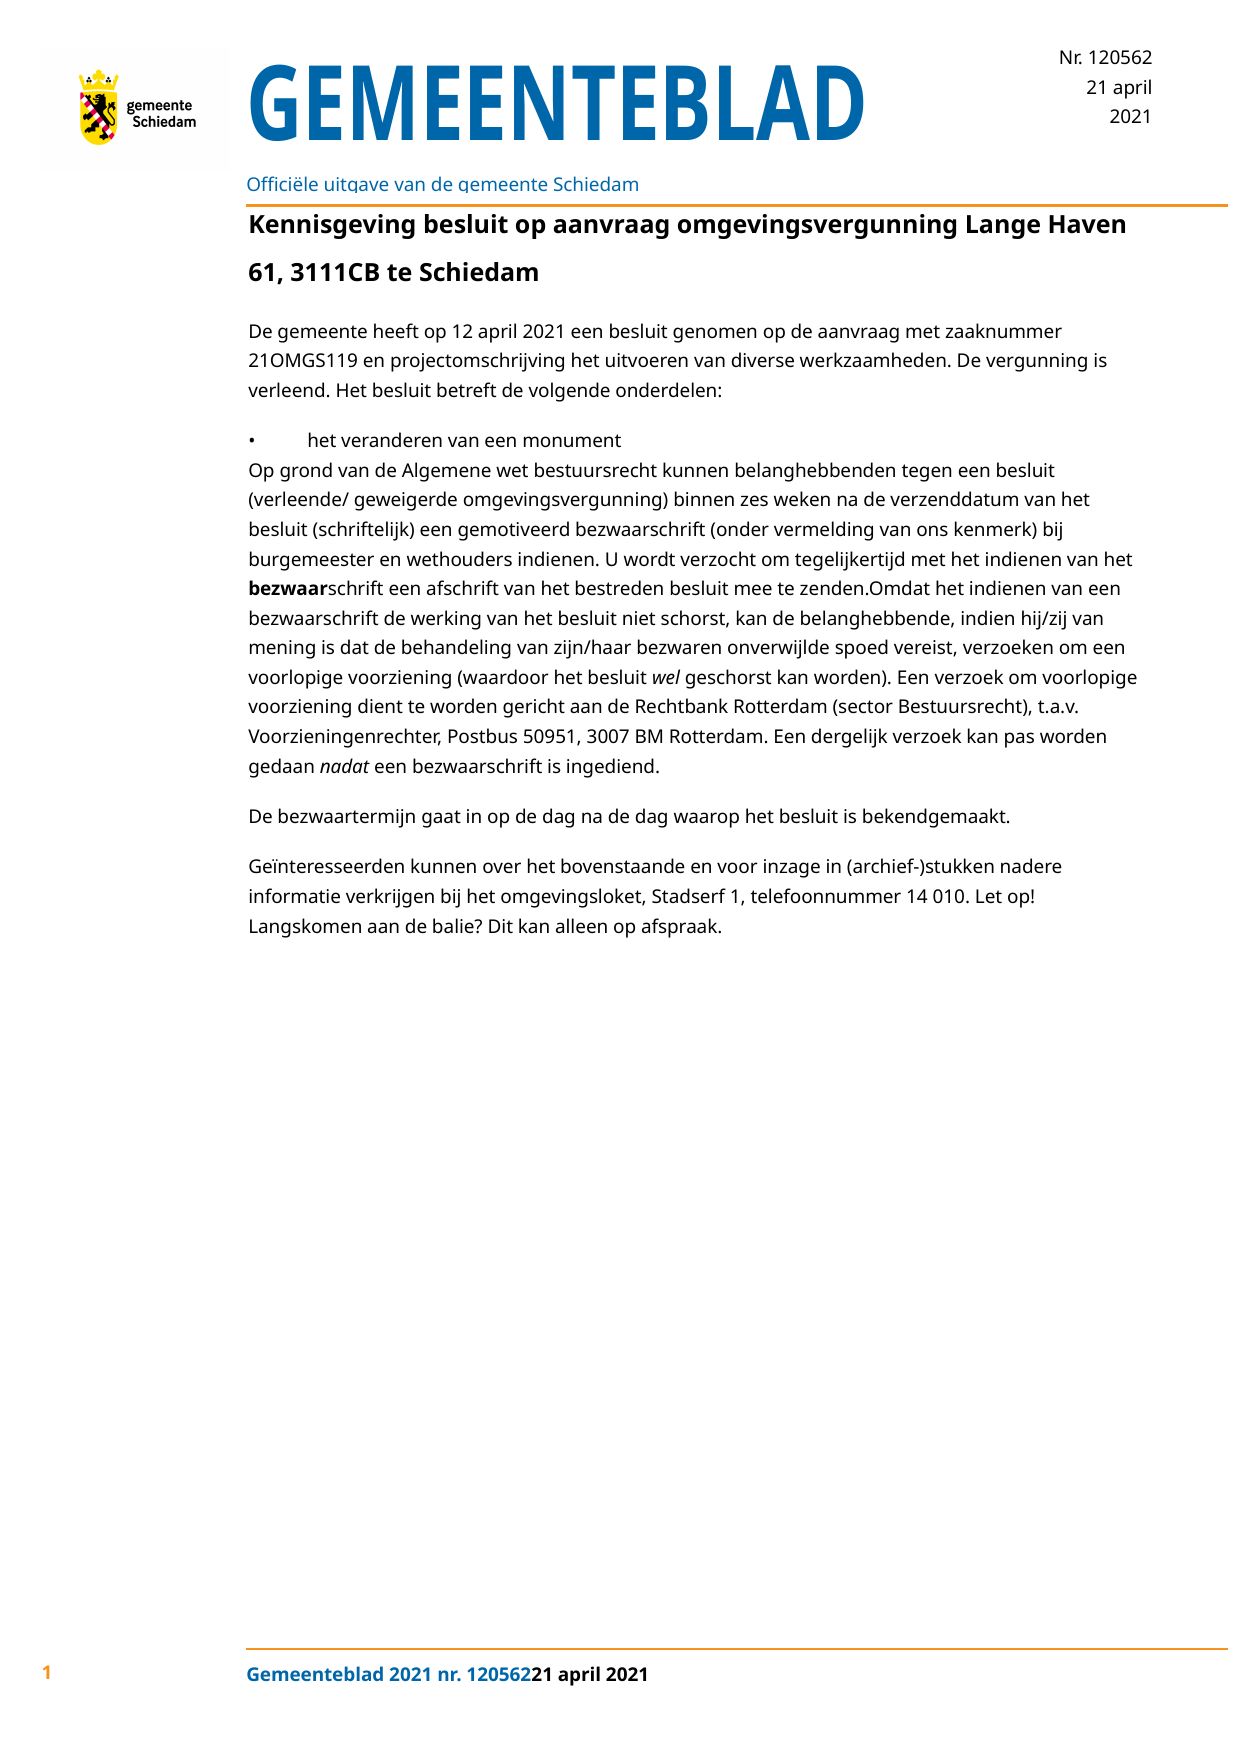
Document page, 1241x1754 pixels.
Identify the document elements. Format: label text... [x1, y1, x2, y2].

text De bezwaartermijn gaat in op de dag na de dag waarop het besluit is bekendgemaakt. [248, 803, 1152, 829]
text De gemeente heeft op 12 april 2021 een besluit genomen op de aanvraag met zaaknummer 21OMGS119 en projectomschrijving het uitvoeren van diverse werkzaamheden. De vergunning is verleend. Het besluit betreft de volgende onderdelen: [248, 318, 1152, 403]
text Op grond van de Algemene wet bestuursrecht kunnen belanghebbenden tegen een besluit (verleende/ geweigerde omgevingsvergunning) binnen zes weken na de verzenddatum van het besluit (schriftelijk) een gemotiveerd bezwaarschrift (onder vermelding van ons kenmerk) bij burgemeester en wethouders indienen. U wordt verzocht om tegelijkertijd met het indienen van het bezwaarschrift een afschrift van het bestreden besluit mee te zenden.Omdat het indienen van een bezwaarschrift de werking van het besluit niet schorst, kan de belanghebbende, indien hij/zij van mening is dat de behandeling van zijn/haar bezwaren onverwijlde spoed vereist, verzoeken om een voorlopige voorziening (waardoor het besluit wel geschorst kan worden). Een verzoek om voorlopige voorziening dient te worden gericht aan de Rechtbank Rotterdam (sector Bestuursrecht), t.a.v. Voorzieningenrechter, Postbus 50951, 3007 BM Rotterdam. Een dergelijk verzoek kan pas worden gedaan nadat een bezwaarschrift is ingediend. [248, 457, 1152, 779]
list het veranderen van een monument [248, 427, 1152, 453]
text Kennisgeving besluit op aanvraag omgevingsvergunning Lange Haven 61, 3111CB te Schiedam [248, 207, 1152, 288]
picture [41, 47, 231, 172]
text Geïnteresseerden kunnen over het bovenstaande en voor inzage in (archief-)stukken nadere informatie verkrijgen bij het omgevingsloket, Stadserf 1, telefoonnummer 14 010. Let op! Langskomen aan de balie? Dit kan alleen op afspraak. [248, 854, 1152, 939]
